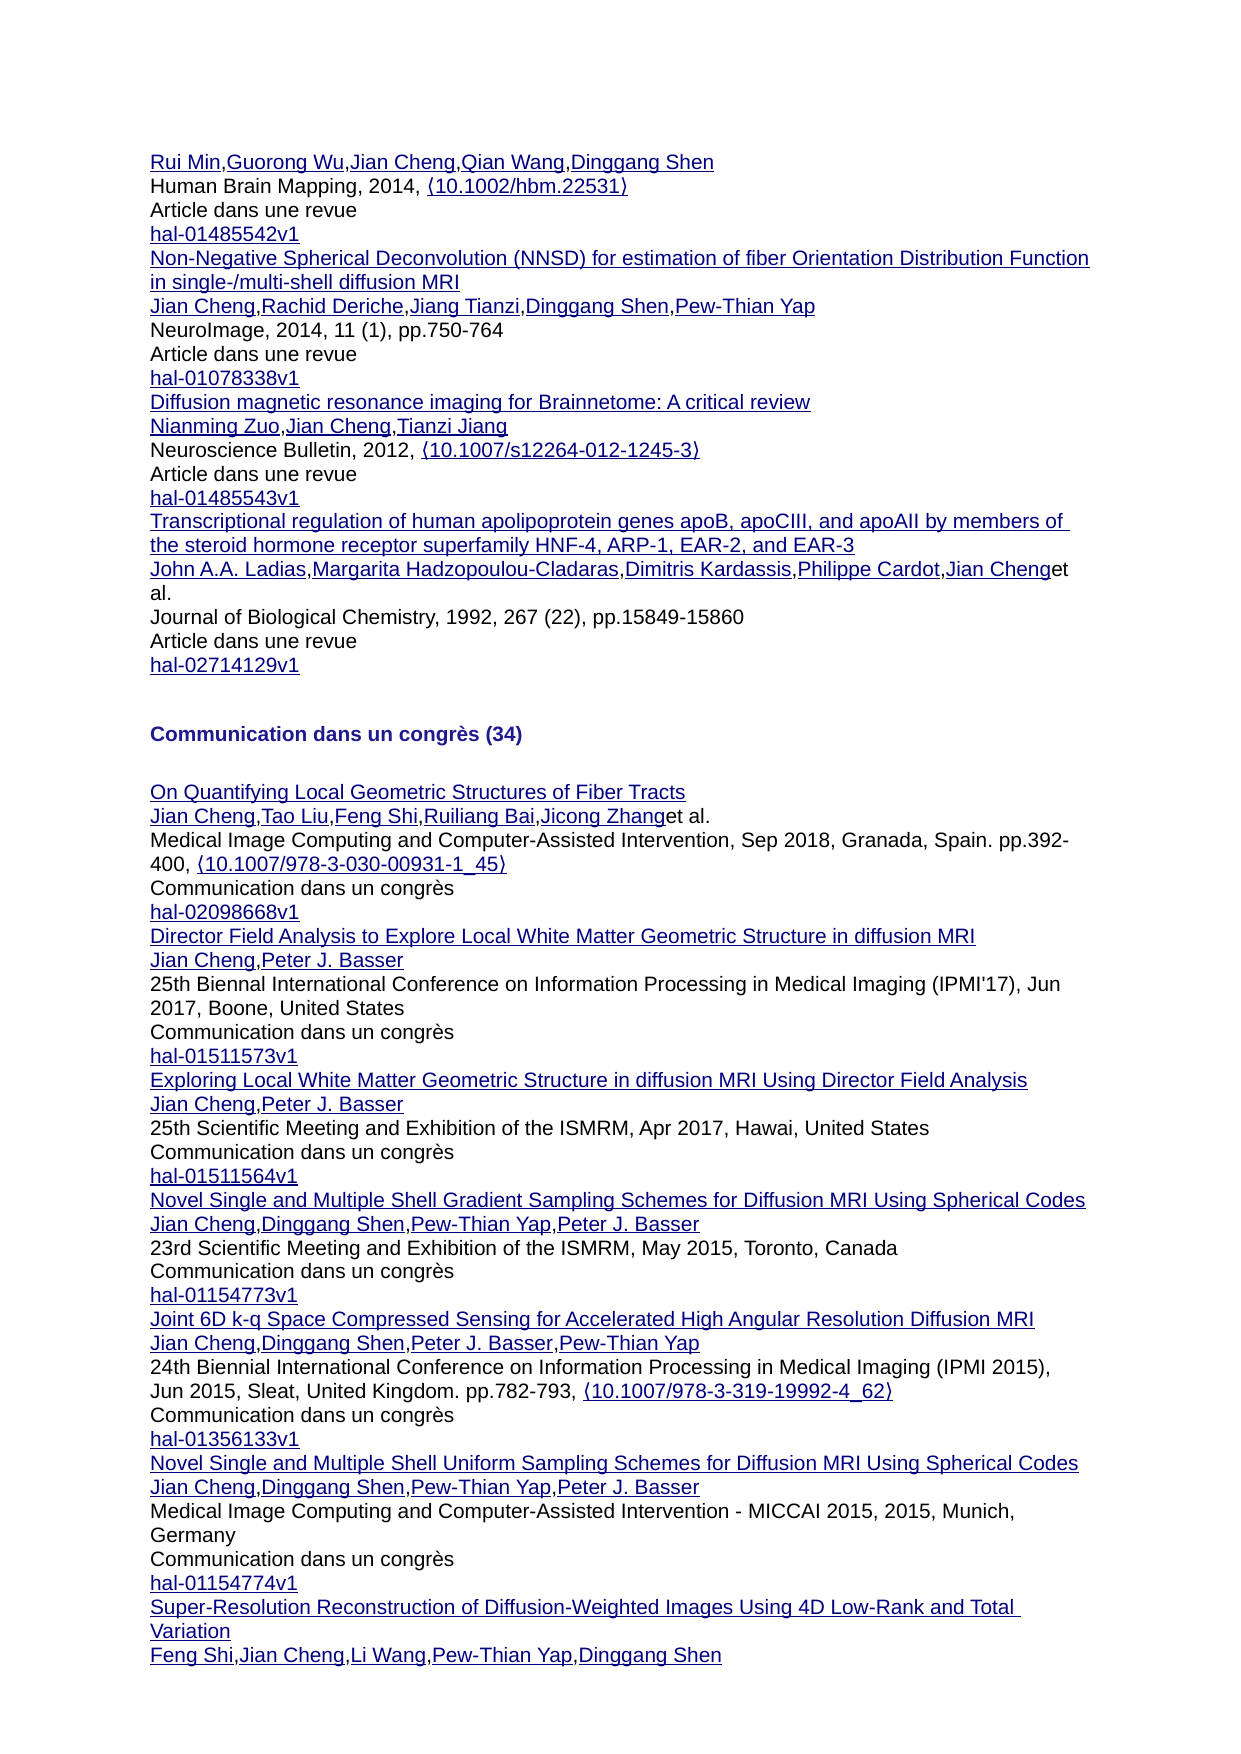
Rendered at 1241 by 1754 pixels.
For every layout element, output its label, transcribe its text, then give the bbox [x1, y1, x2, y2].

table_cell Diffusion magnetic resonance imaging for Brainnetome: A critical review Nianming Zuo,Jian Cheng,Tianzi Jiang Neuroscience Bulletin, 2012, ⟨10.1007/s12264-012-1245-3⟩ Article dans une revue hal-01485543v1 [150, 390, 1090, 509]
table_cell Exploring Local White Matter Geometric Structure in diffusion MRI Using Director Field Analysis Jian Cheng,Peter J. Basser 25th Scientific Meeting and Exhibition of the ISMRM, Apr 2017, Hawai, United States Communication dans un congrès hal-01511564v1 [150, 1068, 1090, 1187]
table_header On Quantifying Local Geometric Structures of Fiber Tracts Jian Cheng,Tao Liu,Feng Shi,Ruiliang Bai,Jicong Zhanget al. Medical Image Computing and Computer-Assisted Intervention, Sep 2018, Granada, Spain. pp.392-400, ⟨10.1007/978-3-030-00931-1_45⟩ Communication dans un congrès hal-02098668v1 [150, 780, 1090, 924]
table_cell Joint 6D k-q Space Compressed Sensing for Accelerated High Angular Resolution Diffusion MRI Jian Cheng,Dinggang Shen,Peter J. Basser,Pew-Thian Yap 24th Biennial International Conference on Information Processing in Medical Imaging (IPMI 2015), Jun 2015, Sleat, United Kingdom. pp.782-793, ⟨10.1007/978-3-319-19992-4_62⟩ Communication dans un congrès hal-01356133v1 [150, 1307, 1090, 1451]
table_cell Novel Single and Multiple Shell Gradient Sampling Schemes for Diffusion MRI Using Spherical Codes Jian Cheng,Dinggang Shen,Pew-Thian Yap,Peter J. Basser 23rd Scientific Meeting and Exhibition of the ISMRM, May 2015, Toronto, Canada Communication dans un congrès hal-01154773v1 [150, 1188, 1090, 1307]
subtitle Communication dans un congrès (34) [150, 722, 1090, 746]
table_cell Transcriptional regulation of human apolipoprotein genes apoB, apoCIII, and apoAII by members of the steroid hormone receptor superfamily HNF-4, ARP-1, EAR-2, and EAR-3 John A.A. Ladias,Margarita Hadzopoulou-Cladaras,Dimitris Kardassis,Philippe Cardot,Jian Chenget al. Journal of Biological Chemistry, 1992, 267 (22), pp.15849-15860 Article dans une revue hal-02714129v1 [150, 509, 1090, 677]
table_cell Director Field Analysis to Explore Local White Matter Geometric Structure in diffusion MRI Jian Cheng,Peter J. Basser 25th Biennal International Conference on Information Processing in Medical Imaging (IPMI'17), Jun 2017, Boone, United States Communication dans un congrès hal-01511573v1 [150, 924, 1090, 1068]
table_cell Non-Negative Spherical Deconvolution (NNSD) for estimation of fiber Orientation Distribution Function [150, 246, 1090, 267]
table_cell Novel Single and Multiple Shell Uniform Sampling Schemes for Diffusion MRI Using Spherical Codes Jian Cheng,Dinggang Shen,Pew-Thian Yap,Peter J. Basser Medical Image Computing and Computer-Assisted Intervention - MICCAI 2015, 2015, Munich, Germany Communication dans un congrès hal-01154774v1 [150, 1451, 1090, 1595]
table_cell Super-Resolution Reconstruction of Diffusion-Weighted Images Using 4D Low-Rank and Total Variation Feng Shi,Jian Cheng,Li Wang,Pew-Thian Yap,Dinggang Shen [150, 1595, 1090, 1667]
table_cell Rui Min,Guorong Wu,Jian Cheng,Qian Wang,Dinggang Shen Human Brain Mapping, 2014, ⟨10.1002/hbm.22531⟩ Article dans une revue hal-01485542v1 [150, 150, 1090, 246]
table_cell in single-/multi-shell diffusion MRI Jian Cheng,Rachid Deriche,Jiang Tianzi,Dinggang Shen,Pew-Thian Yap NeuroImage, 2014, 11 (1), pp.750-764 Article dans une revue hal-01078338v1 [150, 268, 1090, 389]
